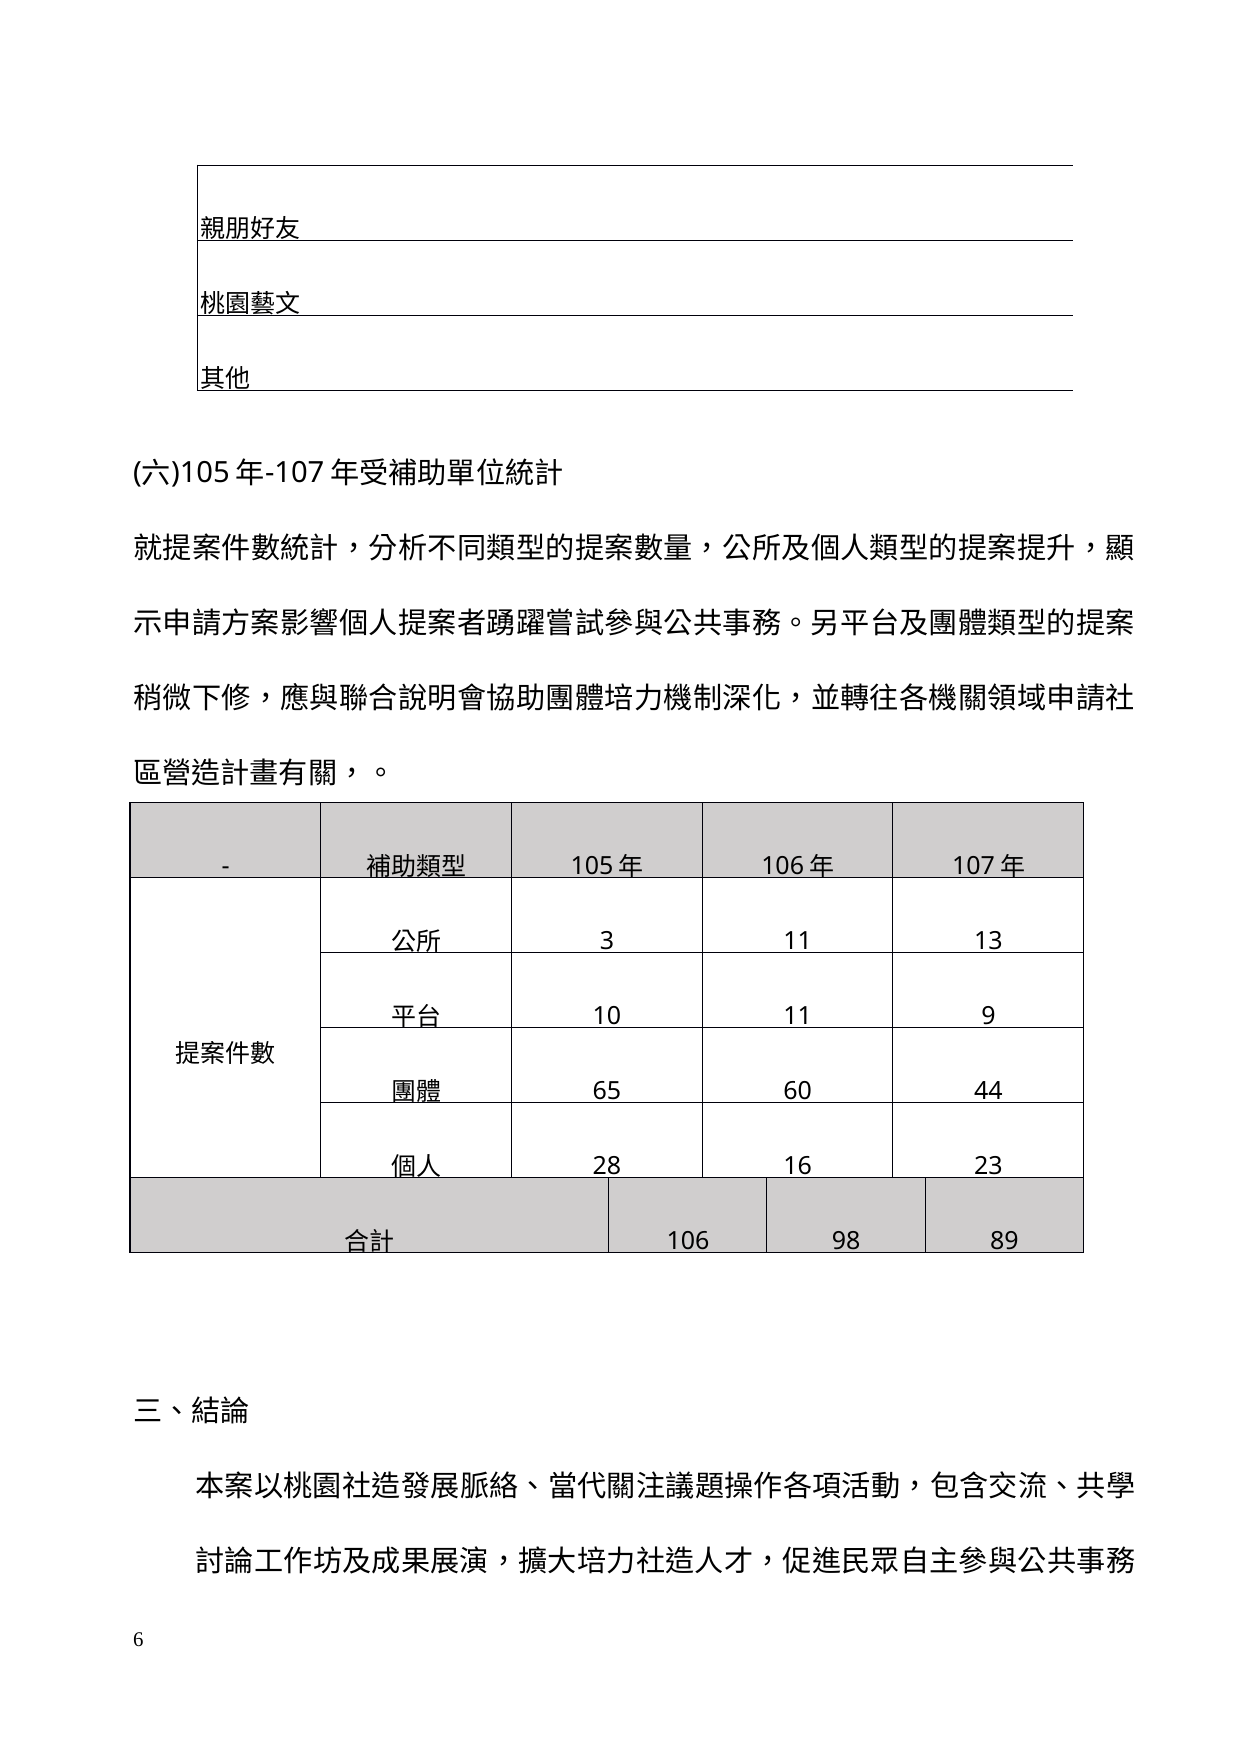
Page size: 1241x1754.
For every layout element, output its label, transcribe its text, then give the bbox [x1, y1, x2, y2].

table_header 補助類型 [321, 803, 511, 877]
table_cell 89 [926, 1178, 1083, 1252]
table_header 107年 [893, 803, 1083, 877]
table_cell 65 [512, 1028, 702, 1102]
table_cell 3 [512, 878, 702, 952]
table_cell 平台 [321, 953, 511, 1027]
table_cell 桃園藝文 [198, 241, 1072, 314]
table_header - [131, 803, 320, 877]
table_cell 98 [767, 1178, 925, 1252]
table_cell 其他 [198, 316, 1072, 389]
table_cell 11 [703, 953, 892, 1027]
table_cell 106 [609, 1178, 766, 1252]
table_cell 親朋好友 [198, 166, 1072, 239]
text (六)105年-107年受補助單位統計 [133, 427, 1137, 502]
table_cell 9 [893, 953, 1083, 1027]
table_cell 16 [703, 1103, 892, 1177]
table_cell 60 [703, 1028, 892, 1102]
table_cell 44 [893, 1028, 1083, 1102]
table_cell 個人 [321, 1103, 511, 1177]
table_header 106年 [703, 803, 892, 877]
text 三、結論 [133, 1364, 1137, 1439]
table_cell 13 [893, 878, 1083, 952]
table_cell 提案件數 [131, 878, 320, 1177]
table_cell 團體 [321, 1028, 511, 1102]
table_cell 合計 [131, 1178, 608, 1252]
text 就提案件數統計，分析不同類型的提案數量，公所及個人類型的提案提升，顯示申請方案影響個人提案者踴躍嘗試參與公共事務。另平台及團體類型的提案稍微下修，應與聯合說明會協助團體培力機制深化，並轉往各機關領域申請社區營造計畫有關，。 [133, 502, 1137, 802]
text 本案以桃園社造發展脈絡、當代關注議題操作各項活動，包含交流、共學、討論工作坊及成果展演，擴大培力社造人才，促進民眾自主參與公共事務。本次統計分析結果詳細說明如下: [195, 1439, 1137, 1589]
table_cell 10 [512, 953, 702, 1027]
table_cell 23 [893, 1103, 1083, 1177]
table_header 105年 [512, 803, 702, 877]
table_cell 11 [703, 878, 892, 952]
table_cell 公所 [321, 878, 511, 952]
table_cell 28 [512, 1103, 702, 1177]
